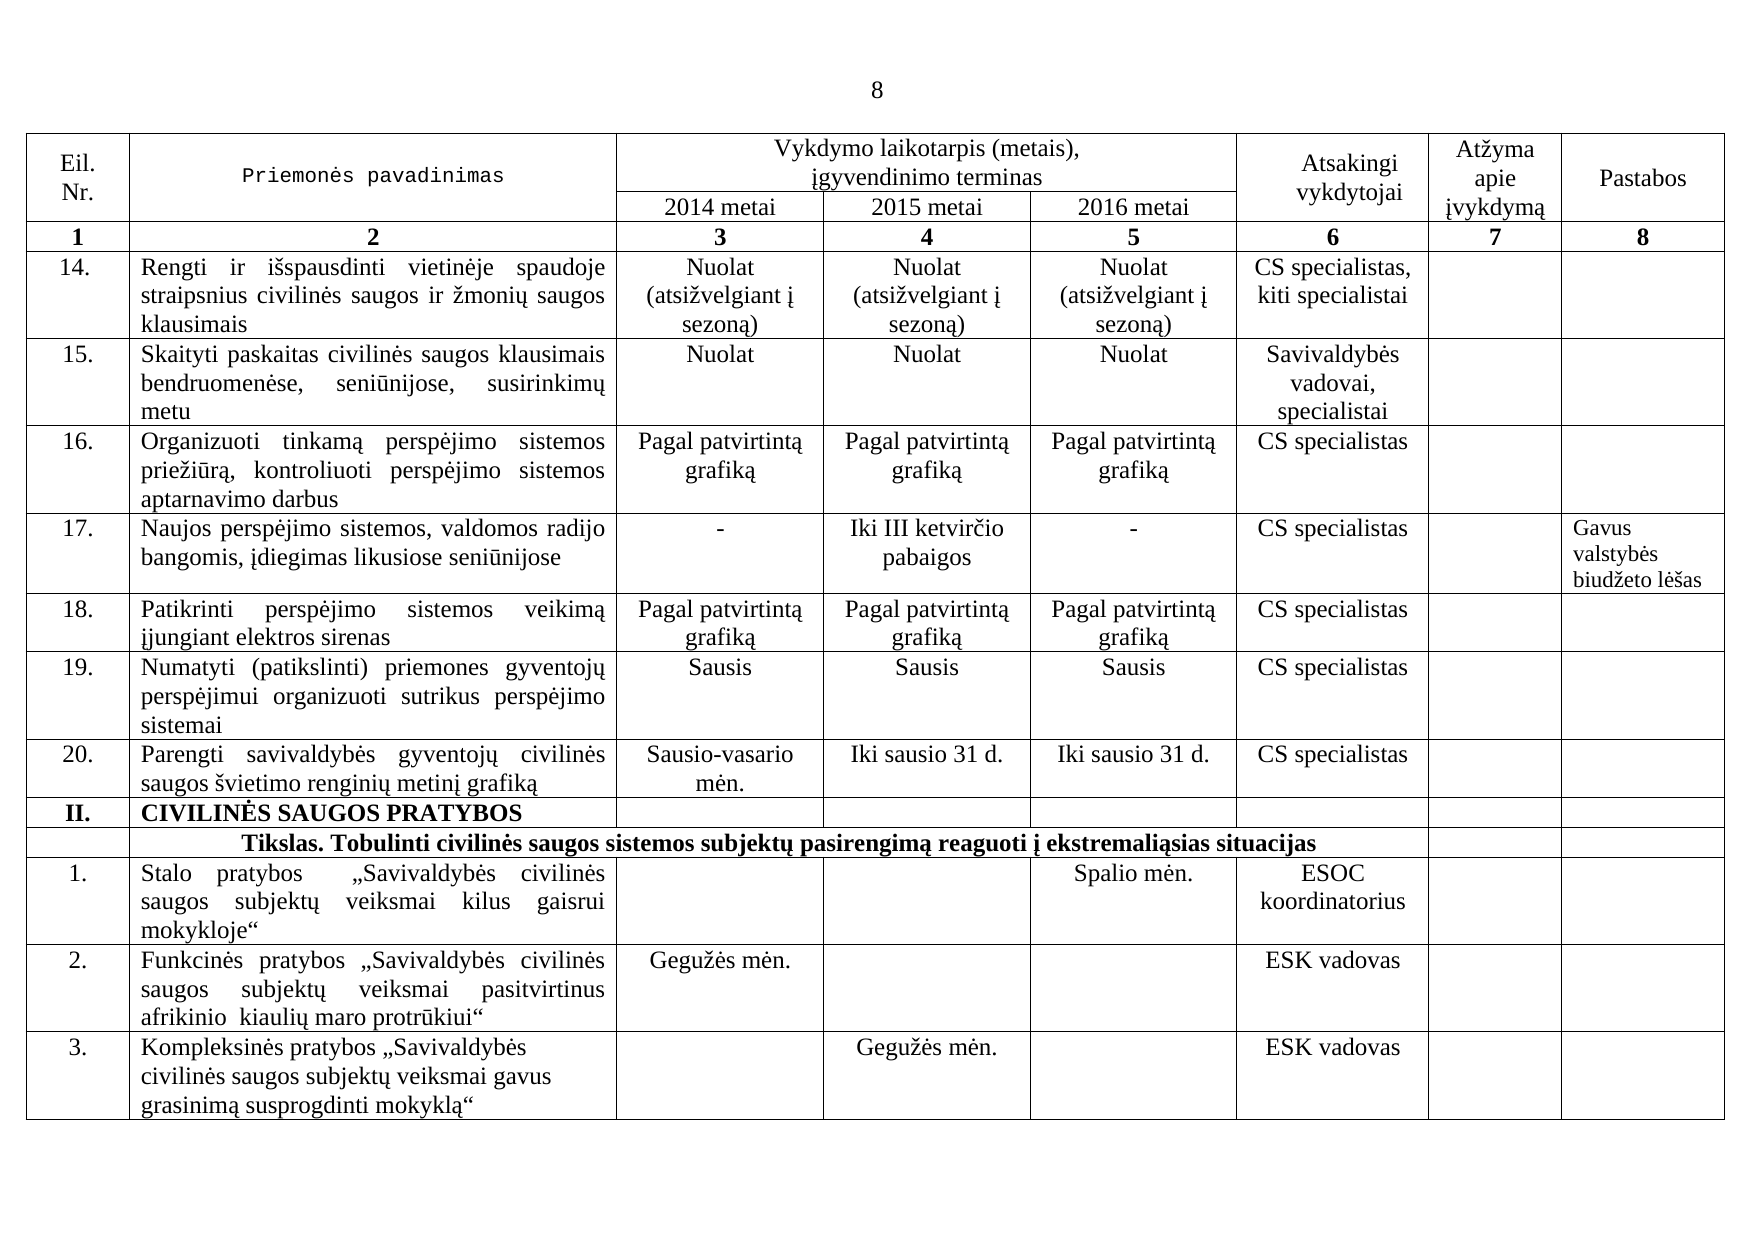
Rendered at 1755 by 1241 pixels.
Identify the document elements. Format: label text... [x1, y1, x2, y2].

table_cell Iki III ketvirčio pabaigos [824, 514, 1030, 593]
table_cell Sausis [824, 652, 1030, 738]
table_cell CS specialistas [1237, 652, 1428, 738]
table_cell Pagal patvirtintą grafiką [1031, 426, 1236, 512]
table_cell [617, 1032, 823, 1118]
table_cell CS specialistas, kiti specialistai [1237, 252, 1428, 338]
table_cell 2014 metai [617, 192, 823, 221]
table_cell Nuolat (atsižvelgiant į sezoną) [824, 252, 1030, 338]
table_cell 20. [27, 740, 129, 797]
table_cell Skaityti paskaitas civilinės saugos klausimais bendruomenėse, seniūnijose, susirinkimų metu [130, 339, 616, 425]
table_cell 14. [27, 252, 129, 338]
table_cell [1429, 514, 1561, 593]
table_cell [1562, 594, 1724, 651]
table_cell [1429, 858, 1561, 944]
table_cell 17. [27, 514, 129, 593]
table_cell [1429, 652, 1561, 738]
table_cell ESK vadovas [1237, 1032, 1428, 1118]
table_cell Nuolat (atsižvelgiant į sezoną) [1031, 252, 1236, 338]
table_cell Iki sausio 31 d. [1031, 740, 1236, 797]
table_cell [1429, 252, 1561, 338]
table_cell CS specialistas [1237, 594, 1428, 651]
table_cell Patikrinti perspėjimo sistemos veikimą įjungiant elektros sirenas [130, 594, 616, 651]
table_header Atžyma apie įvykdymą [1429, 134, 1561, 221]
table_cell Nuolat (atsižvelgiant į sezoną) [617, 252, 823, 338]
table_cell [617, 858, 823, 944]
table_header Atsakingi vykdytojai [1237, 134, 1428, 221]
table_cell Nuolat [824, 339, 1030, 425]
table_cell 5 [1031, 222, 1236, 251]
table_cell Sausis [1031, 652, 1236, 738]
table_cell Spalio mėn. [1031, 858, 1236, 944]
table_cell 3 [617, 222, 823, 251]
table_cell [1031, 798, 1236, 827]
table_cell Gegužės mėn. [617, 945, 823, 1031]
table_cell 16. [27, 426, 129, 512]
table_cell [824, 858, 1030, 944]
table_cell [1562, 798, 1724, 827]
table_cell 1. [27, 858, 129, 944]
table_cell Gavus valstybės biudžeto lėšas [1562, 514, 1724, 593]
table_cell [1562, 740, 1724, 797]
table_cell 2. [27, 945, 129, 1031]
table_cell [1562, 1032, 1724, 1118]
table_cell Stalo pratybos „Savivaldybės civilinės saugos subjektų veiksmai kilus gaisrui mokykloje“ [130, 858, 616, 944]
table_cell Pagal patvirtintą grafiką [824, 594, 1030, 651]
table_cell Nuolat [617, 339, 823, 425]
table_cell [1031, 1032, 1236, 1118]
table_cell Pagal patvirtintą grafiką [617, 594, 823, 651]
table_cell [1429, 594, 1561, 651]
table_cell [1237, 798, 1428, 827]
table_cell Pagal patvirtintą grafiką [617, 426, 823, 512]
table_cell Pagal patvirtintą grafiką [1031, 594, 1236, 651]
table_cell 19. [27, 652, 129, 738]
table_cell 18. [27, 594, 129, 651]
table_cell Kompleksinės pratybos „Savivaldybės civilinės saugos subjektų veiksmai gavus grasinimą susprogdinti mokyklą“ [130, 1032, 616, 1118]
table_cell [617, 798, 823, 827]
table_cell [1429, 426, 1561, 512]
table_cell II. [27, 798, 129, 827]
table_cell 3. [27, 1032, 129, 1118]
table_cell 7 [1429, 222, 1561, 251]
table_cell [824, 798, 1030, 827]
table_cell [1429, 740, 1561, 797]
table_cell Pagal patvirtintą grafiką [824, 426, 1030, 512]
table_cell CS specialistas [1237, 426, 1428, 512]
table_cell [1429, 945, 1561, 1031]
table_cell 15. [27, 339, 129, 425]
table_cell 6 [1237, 222, 1428, 251]
table_cell [1429, 798, 1561, 827]
table_cell Numatyti (patikslinti) priemones gyventojų perspėjimui organizuoti sutrikus perspėjimo sistemai [130, 652, 616, 738]
table_cell - [617, 514, 823, 593]
table_cell [1562, 426, 1724, 512]
table_cell Rengti ir išspausdinti vietinėje spaudoje straipsnius civilinės saugos ir žmonių saugos klausimais [130, 252, 616, 338]
table_cell Savivaldybės vadovai, specialistai [1237, 339, 1428, 425]
table_cell Sausis [617, 652, 823, 738]
table_cell [1562, 945, 1724, 1031]
table_header Vykdymo laikotarpis (metais), įgyvendinimo terminas [617, 134, 1236, 191]
table_cell 8 [1562, 222, 1724, 251]
table_cell CIVILINĖS SAUGOS PRATYBOS [130, 798, 616, 827]
table_cell [1562, 252, 1724, 338]
table_cell ESOC koordinatorius [1237, 858, 1428, 944]
table_cell Sausio-vasario mėn. [617, 740, 823, 797]
table_cell 4 [824, 222, 1030, 251]
table_cell Tikslas. Tobulinti civilinės saugos sistemos subjektų pasirengimą reaguoti į ekstremaliąsias situacijas [130, 828, 1428, 857]
table_cell Nuolat [1031, 339, 1236, 425]
table_cell Iki sausio 31 d. [824, 740, 1030, 797]
table_cell ESK vadovas [1237, 945, 1428, 1031]
table_cell [1031, 945, 1236, 1031]
table_cell [1429, 828, 1561, 857]
table_cell 1 [27, 222, 129, 251]
table_cell 2 [130, 222, 616, 251]
table_cell [1562, 339, 1724, 425]
table_cell [824, 945, 1030, 1031]
table_cell [1562, 828, 1724, 857]
table_cell CS specialistas [1237, 740, 1428, 797]
table_header Pastabos [1562, 134, 1724, 221]
table_cell [1562, 652, 1724, 738]
table_cell Parengti savivaldybės gyventojų civilinės saugos švietimo renginių metinį grafiką [130, 740, 616, 797]
table_cell Gegužės mėn. [824, 1032, 1030, 1118]
table_cell Naujos perspėjimo sistemos, valdomos radijo bangomis, įdiegimas likusiose seniūnijose [130, 514, 616, 593]
table_cell 2015 metai [824, 192, 1030, 221]
table_cell - [1031, 514, 1236, 593]
table_cell CS specialistas [1237, 514, 1428, 593]
table_cell 2016 metai [1031, 192, 1236, 221]
table_header Priemonės pavadinimas [130, 134, 616, 221]
table_cell [1562, 858, 1724, 944]
table_header Eil. Nr. [27, 134, 129, 221]
table_cell [1429, 1032, 1561, 1118]
table_cell [1429, 339, 1561, 425]
table_cell Funkcinės pratybos „Savivaldybės civilinės saugos subjektų veiksmai pasitvirtinus afrikinio kiaulių maro protrūkiui“ [130, 945, 616, 1031]
table_cell Organizuoti tinkamą perspėjimo sistemos priežiūrą, kontroliuoti perspėjimo sistemos aptarnavimo darbus [130, 426, 616, 512]
table_cell [27, 828, 129, 857]
